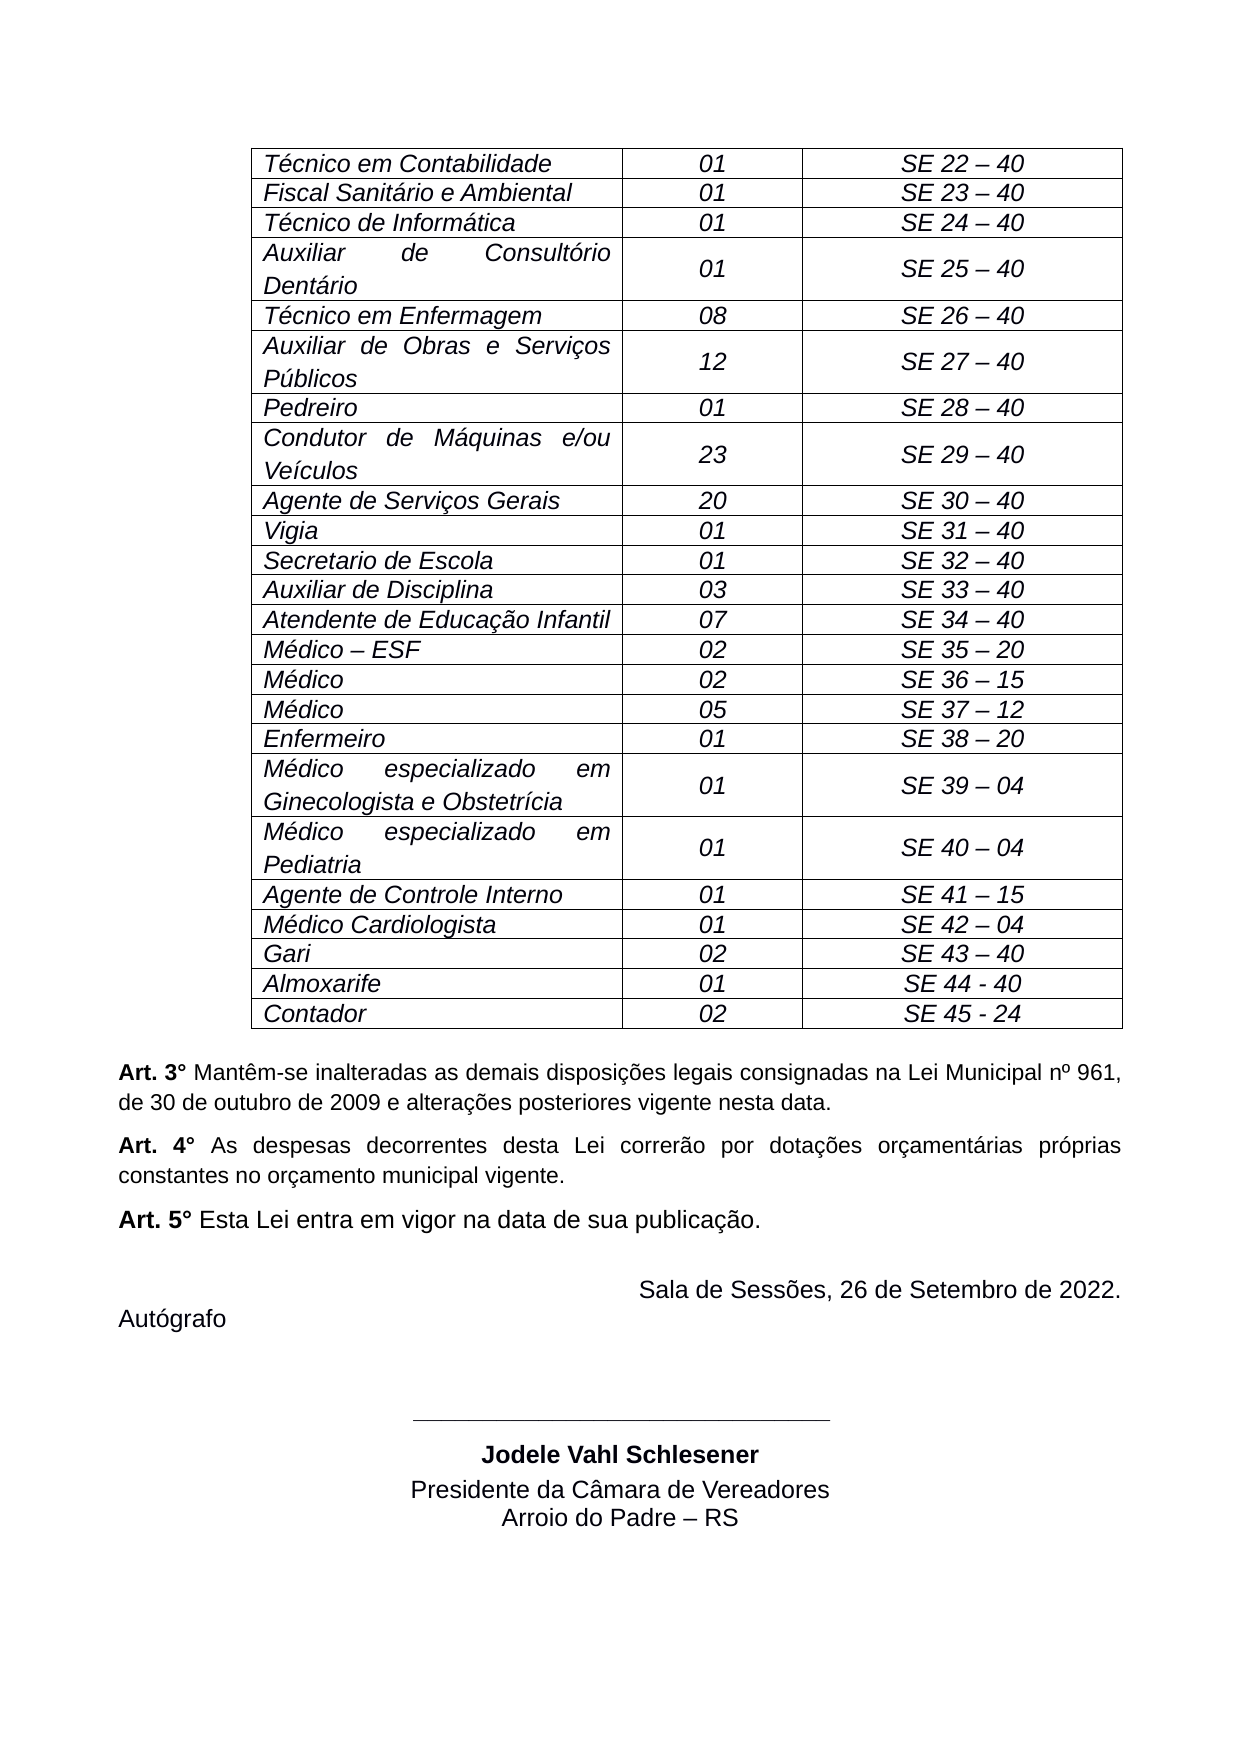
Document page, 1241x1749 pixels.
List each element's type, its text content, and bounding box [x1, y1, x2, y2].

table_cell 01 [623, 179, 802, 207]
table_cell SE 33 – 40 [803, 575, 1122, 604]
table_cell 01 [623, 969, 802, 998]
table_cell Médico [252, 695, 622, 723]
table_cell SE 43 – 40 [803, 939, 1122, 968]
table_cell SE 30 – 40 [803, 486, 1122, 515]
table_cell 08 [623, 301, 802, 329]
table_cell SE 28 – 40 [803, 394, 1122, 422]
table_cell 07 [623, 605, 802, 634]
table_cell Secretario de Escola [252, 546, 622, 574]
table_cell 02 [623, 635, 802, 664]
table_cell 01 [623, 208, 802, 237]
table_cell 02 [623, 665, 802, 693]
table_cell Médico especializado em Ginecologista e Obstetrícia [252, 754, 622, 816]
text Arroio do Padre – RS [118, 1503, 1122, 1532]
table_cell SE 35 – 20 [803, 635, 1122, 664]
table_cell 03 [623, 575, 802, 604]
table_cell Técnico em Contabilidade [252, 149, 622, 177]
table_cell Pedreiro [252, 394, 622, 422]
table_cell 01 [623, 724, 802, 753]
table_cell 01 [623, 754, 802, 816]
table_cell SE 34 – 40 [803, 605, 1122, 634]
table_cell SE 24 – 40 [803, 208, 1122, 237]
table_cell 01 [623, 149, 802, 177]
table_cell 01 [623, 546, 802, 574]
table_cell 01 [623, 880, 802, 908]
table_cell SE 32 – 40 [803, 546, 1122, 574]
table_cell Gari [252, 939, 622, 968]
text Art. 4° As despesas decorrentes desta Lei correrão por dotações orçamentárias próprias constantes no orçamento municipal vigente. [118, 1132, 1122, 1188]
table_cell SE 42 – 04 [803, 910, 1122, 938]
table_cell Auxiliar de Obras e Serviços Públicos [252, 331, 622, 392]
table_cell 20 [623, 486, 802, 515]
table_cell Técnico de Informática [252, 208, 622, 237]
table_cell SE 25 – 40 [803, 238, 1122, 300]
text Presidente da Câmara de Vereadores [118, 1474, 1122, 1503]
table_cell Atendente de Educação Infantil [252, 605, 622, 634]
table_cell SE 22 – 40 [803, 149, 1122, 177]
table_cell SE 26 – 40 [803, 301, 1122, 329]
table_cell Auxiliar de Disciplina [252, 575, 622, 604]
table_cell SE 41 – 15 [803, 880, 1122, 908]
table_cell SE 44 - 40 [803, 969, 1122, 998]
table_cell Auxiliar de Consultório Dentário [252, 238, 622, 300]
table_cell 02 [623, 939, 802, 968]
table_cell Agente de Controle Interno [252, 880, 622, 908]
table_cell Médico [252, 665, 622, 693]
table_cell SE 39 – 04 [803, 754, 1122, 816]
table_cell SE 29 – 40 [803, 423, 1122, 485]
table_cell Condutor de Máquinas e/ou Veículos [252, 423, 622, 485]
table_cell 23 [623, 423, 802, 485]
table_cell Contador [252, 999, 622, 1028]
table_cell 05 [623, 695, 802, 723]
text Jodele Vahl Schlesener [118, 1440, 1122, 1469]
table_cell Enfermeiro [252, 724, 622, 753]
table_cell SE 38 – 20 [803, 724, 1122, 753]
table_cell SE 40 – 04 [803, 817, 1122, 879]
table_cell 02 [623, 999, 802, 1028]
table_cell Agente de Serviços Gerais [252, 486, 622, 515]
table_cell Almoxarife [252, 969, 622, 998]
text Sala de Sessões, 26 de Setembro de 2022. [118, 1275, 1122, 1303]
table_cell Médico Cardiologista [252, 910, 622, 938]
table_cell 01 [623, 394, 802, 422]
table_cell SE 23 – 40 [803, 179, 1122, 207]
table_cell 01 [623, 516, 802, 544]
table_cell Médico especializado em Pediatria [252, 817, 622, 879]
table_cell SE 37 – 12 [803, 695, 1122, 723]
text Art. 5° Esta Lei entra em vigor na data de sua publicação. [118, 1205, 1122, 1233]
text ______________________________ [118, 1394, 1122, 1423]
table_cell Técnico em Enfermagem [252, 301, 622, 329]
table_cell 01 [623, 817, 802, 879]
table_cell SE 36 – 15 [803, 665, 1122, 693]
text Art. 3° Mantêm-se inalteradas as demais disposições legais consignadas na Lei Municipal nº 961, de 30 de outubro de 2009 e alterações posteriores vigente nesta data. [118, 1059, 1122, 1116]
table_cell 12 [623, 331, 802, 392]
table_cell Fiscal Sanitário e Ambiental [252, 179, 622, 207]
table_cell SE 27 – 40 [803, 331, 1122, 392]
table_cell Vigia [252, 516, 622, 544]
table_cell 01 [623, 238, 802, 300]
table_cell Médico – ESF [252, 635, 622, 664]
table_cell SE 45 - 24 [803, 999, 1122, 1028]
table_cell 01 [623, 910, 802, 938]
text Autógrafo [118, 1303, 1122, 1332]
table_cell SE 31 – 40 [803, 516, 1122, 544]
